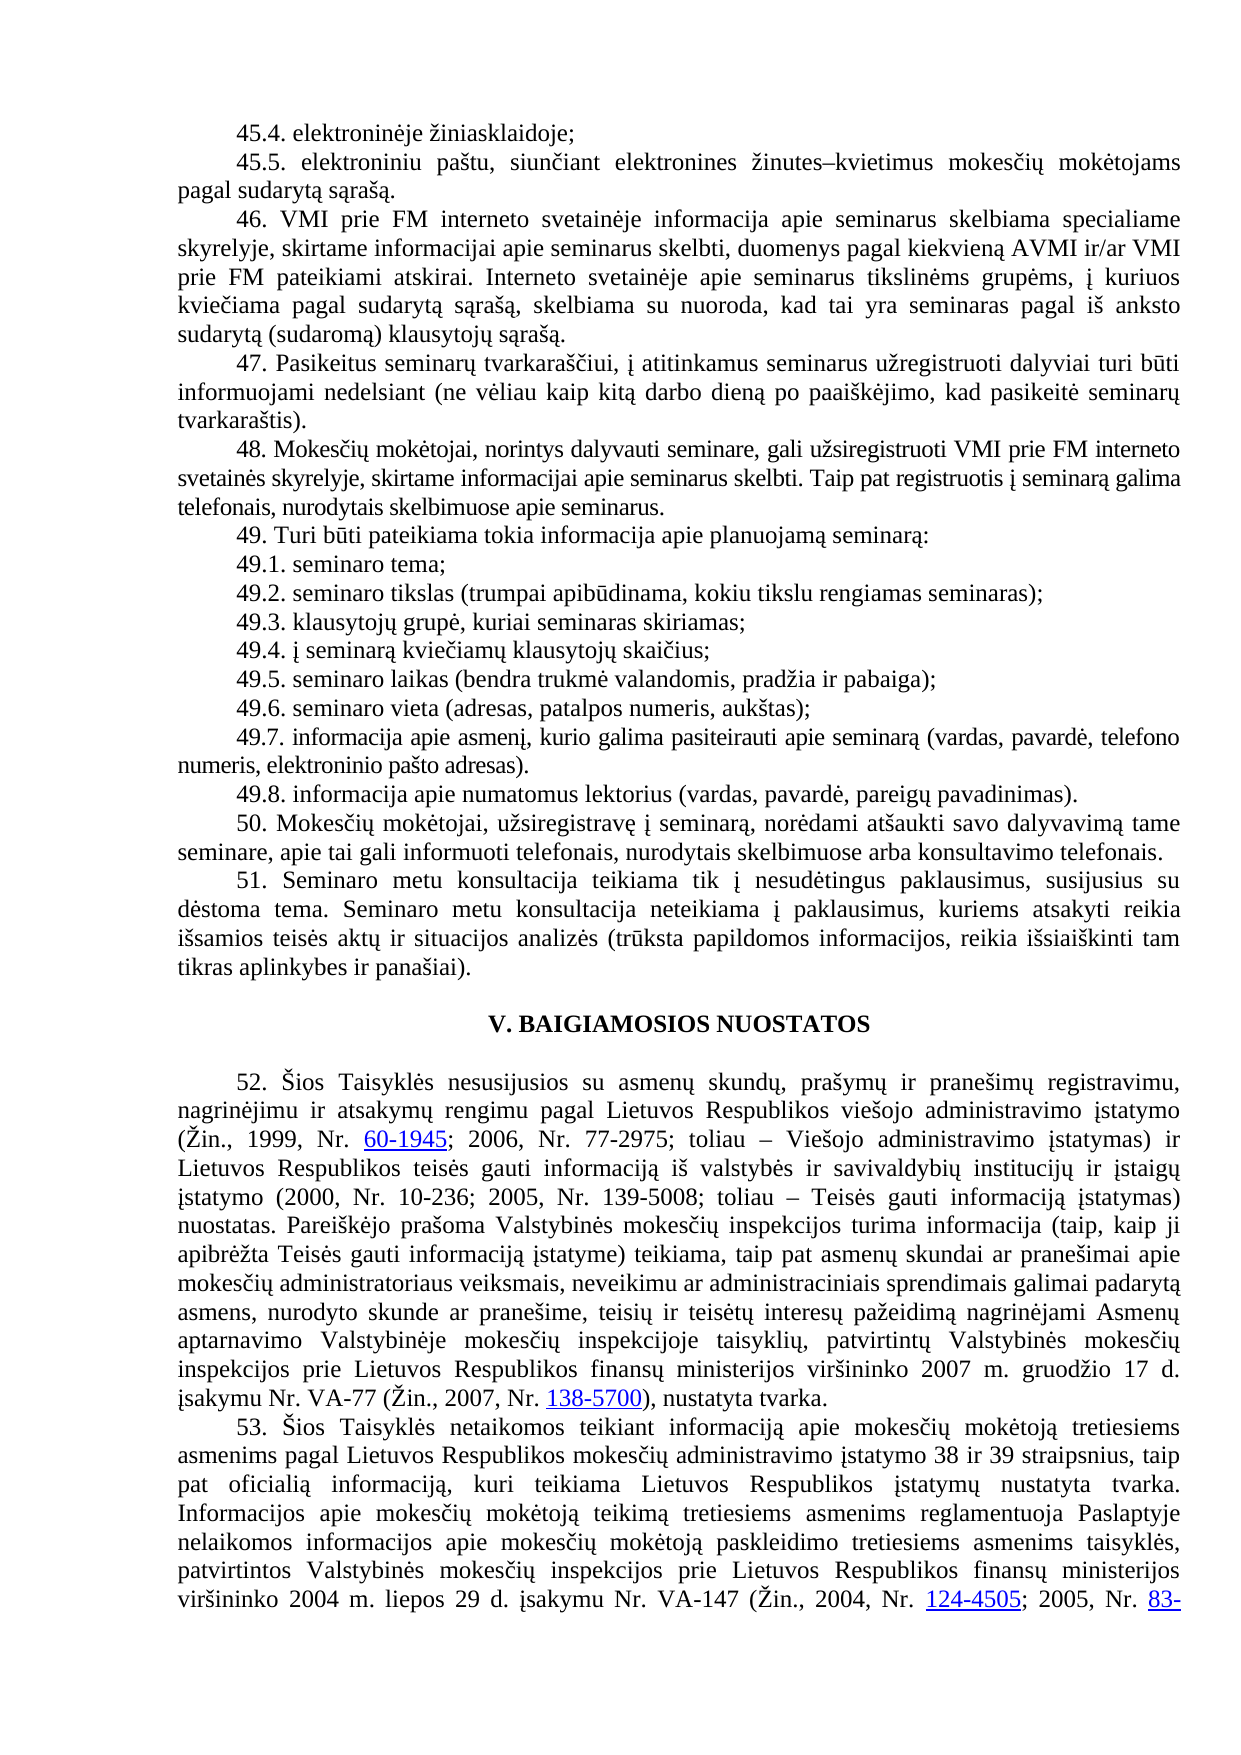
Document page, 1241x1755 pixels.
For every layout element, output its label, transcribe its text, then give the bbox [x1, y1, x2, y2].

text 46. VMI prie FM interneto svetainėje informacija apie seminarus skelbiama specialiame skyrelyje, skirtame informacijai apie seminarus skelbti, duomenys pagal kiekvieną AVMI ir/ar VMI prie FM pateikiami atskirai. Interneto svetainėje apie seminarus tikslinėms grupėms, į kuriuos kviečiama pagal sudarytą sąrašą, skelbiama su nuoroda, kad tai yra seminaras pagal iš anksto sudarytą (sudaromą) klausytojų sąrašą. [177, 204, 1181, 348]
text 49.4. į seminarą kviečiamų klausytojų skaičius; [177, 636, 1181, 664]
text 49.8. informacija apie numatomus lektorius (vardas, pavardė, pareigų pavadinimas). [177, 779, 1181, 808]
text 51. Seminaro metu konsultacija teikiama tik į nesudėtingus paklausimus, susijusius su dėstoma tema. Seminaro metu konsultacija neteikiama į paklausimus, kuriems atsakyti reikia išsamios teisės aktų ir situacijos analizės (trūksta papildomos informacijos, reikia išsiaiškinti tam tikras aplinkybes ir panašiai). [177, 866, 1181, 981]
text 53. Šios Taisyklės netaikomos teikiant informaciją apie mokesčių mokėtoją tretiesiems asmenims pagal Lietuvos Respublikos mokesčių administravimo įstatymo 38 ir 39 straipsnius, taip pat oficialią informaciją, kuri teikiama Lietuvos Respublikos įstatymų nustatyta tvarka. Informacijos apie mokesčių mokėtoją teikimą tretiesiems asmenims reglamentuoja Paslaptyje nelaikomos informacijos apie mokesčių mokėtoją paskleidimo tretiesiems asmenims taisyklės, patvirtintos Valstybinės mokesčių inspekcijos prie Lietuvos Respublikos finansų ministerijos viršininko 2004 m. liepos 29 d. įsakymu Nr. VA-147 (Žin., 2004, Nr. 124-4505; 2005, Nr. 83- [177, 1412, 1181, 1613]
text 48. Mokesčių mokėtojai, norintys dalyvauti seminare, gali užsiregistruoti VMI prie FM interneto svetainės skyrelyje, skirtame informacijai apie seminarus skelbti. Taip pat registruotis į seminarą galima telefonais, nurodytais skelbimuose apie seminarus. [177, 434, 1181, 521]
text 49.3. klausytojų grupė, kuriai seminaras skiriamas; [177, 607, 1181, 636]
text 49.6. seminaro vieta (adresas, patalpos numeris, aukštas); [177, 693, 1181, 722]
text 49.1. seminaro tema; [177, 549, 1181, 578]
text 50. Mokesčių mokėtojai, užsiregistravę į seminarą, norėdami atšaukti savo dalyvavimą tame seminare, apie tai gali informuoti telefonais, nurodytais skelbimuose arba konsultavimo telefonais. [177, 808, 1181, 866]
text 45.4. elektroninėje žiniasklaidoje; [177, 118, 1181, 147]
text 49.7. informacija apie asmenį, kurio galima pasiteirauti apie seminarą (vardas, pavardė, telefono numeris, elektroninio pašto adresas). [177, 722, 1181, 779]
text 52. Šios Taisyklės nesusijusios su asmenų skundų, prašymų ir pranešimų registravimu, nagrinėjimu ir atsakymų rengimu pagal Lietuvos Respublikos viešojo administravimo įstatymo (Žin., 1999, Nr. 60-1945; 2006, Nr. 77-2975; toliau – Viešojo administravimo įstatymas) ir Lietuvos Respublikos teisės gauti informaciją iš valstybės ir savivaldybių institucijų ir įstaigų įstatymo (2000, Nr. 10-236; 2005, Nr. 139-5008; toliau – Teisės gauti informaciją įstatymas) nuostatas. Pareiškėjo prašoma Valstybinės mokesčių inspekcijos turima informacija (taip, kaip ji apibrėžta Teisės gauti informaciją įstatyme) teikiama, taip pat asmenų skundai ar pranešimai apie mokesčių administratoriaus veiksmais, neveikimu ar administraciniais sprendimais galimai padarytą asmens, nurodyto skunde ar pranešime, teisių ir teisėtų interesų pažeidimą nagrinėjami Asmenų aptarnavimo Valstybinėje mokesčių inspekcijoje taisyklių, patvirtintų Valstybinės mokesčių inspekcijos prie Lietuvos Respublikos finansų ministerijos viršininko 2007 m. gruodžio 17 d. įsakymu Nr. VA-77 (Žin., 2007, Nr. 138-5700), nustatyta tvarka. [177, 1067, 1181, 1412]
text 49.2. seminaro tikslas (trumpai apibūdinama, kokiu tikslu rengiamas seminaras); [177, 578, 1181, 607]
text 45.5. elektroniniu paštu, siunčiant elektronines žinutes–kvietimus mokesčių mokėtojams pagal sudarytą sąrašą. [177, 147, 1181, 204]
text V. BAIGIAMOSIOS NUOSTATOS [177, 1009, 1181, 1038]
text 49.5. seminaro laikas (bendra trukmė valandomis, pradžia ir pabaiga); [177, 664, 1181, 693]
text 49. Turi būti pateikiama tokia informacija apie planuojamą seminarą: [177, 521, 1181, 549]
text 47. Pasikeitus seminarų tvarkaraščiui, į atitinkamus seminarus užregistruoti dalyviai turi būti informuojami nedelsiant (ne vėliau kaip kitą darbo dieną po paaiškėjimo, kad pasikeitė seminarų tvarkaraštis). [177, 348, 1181, 434]
